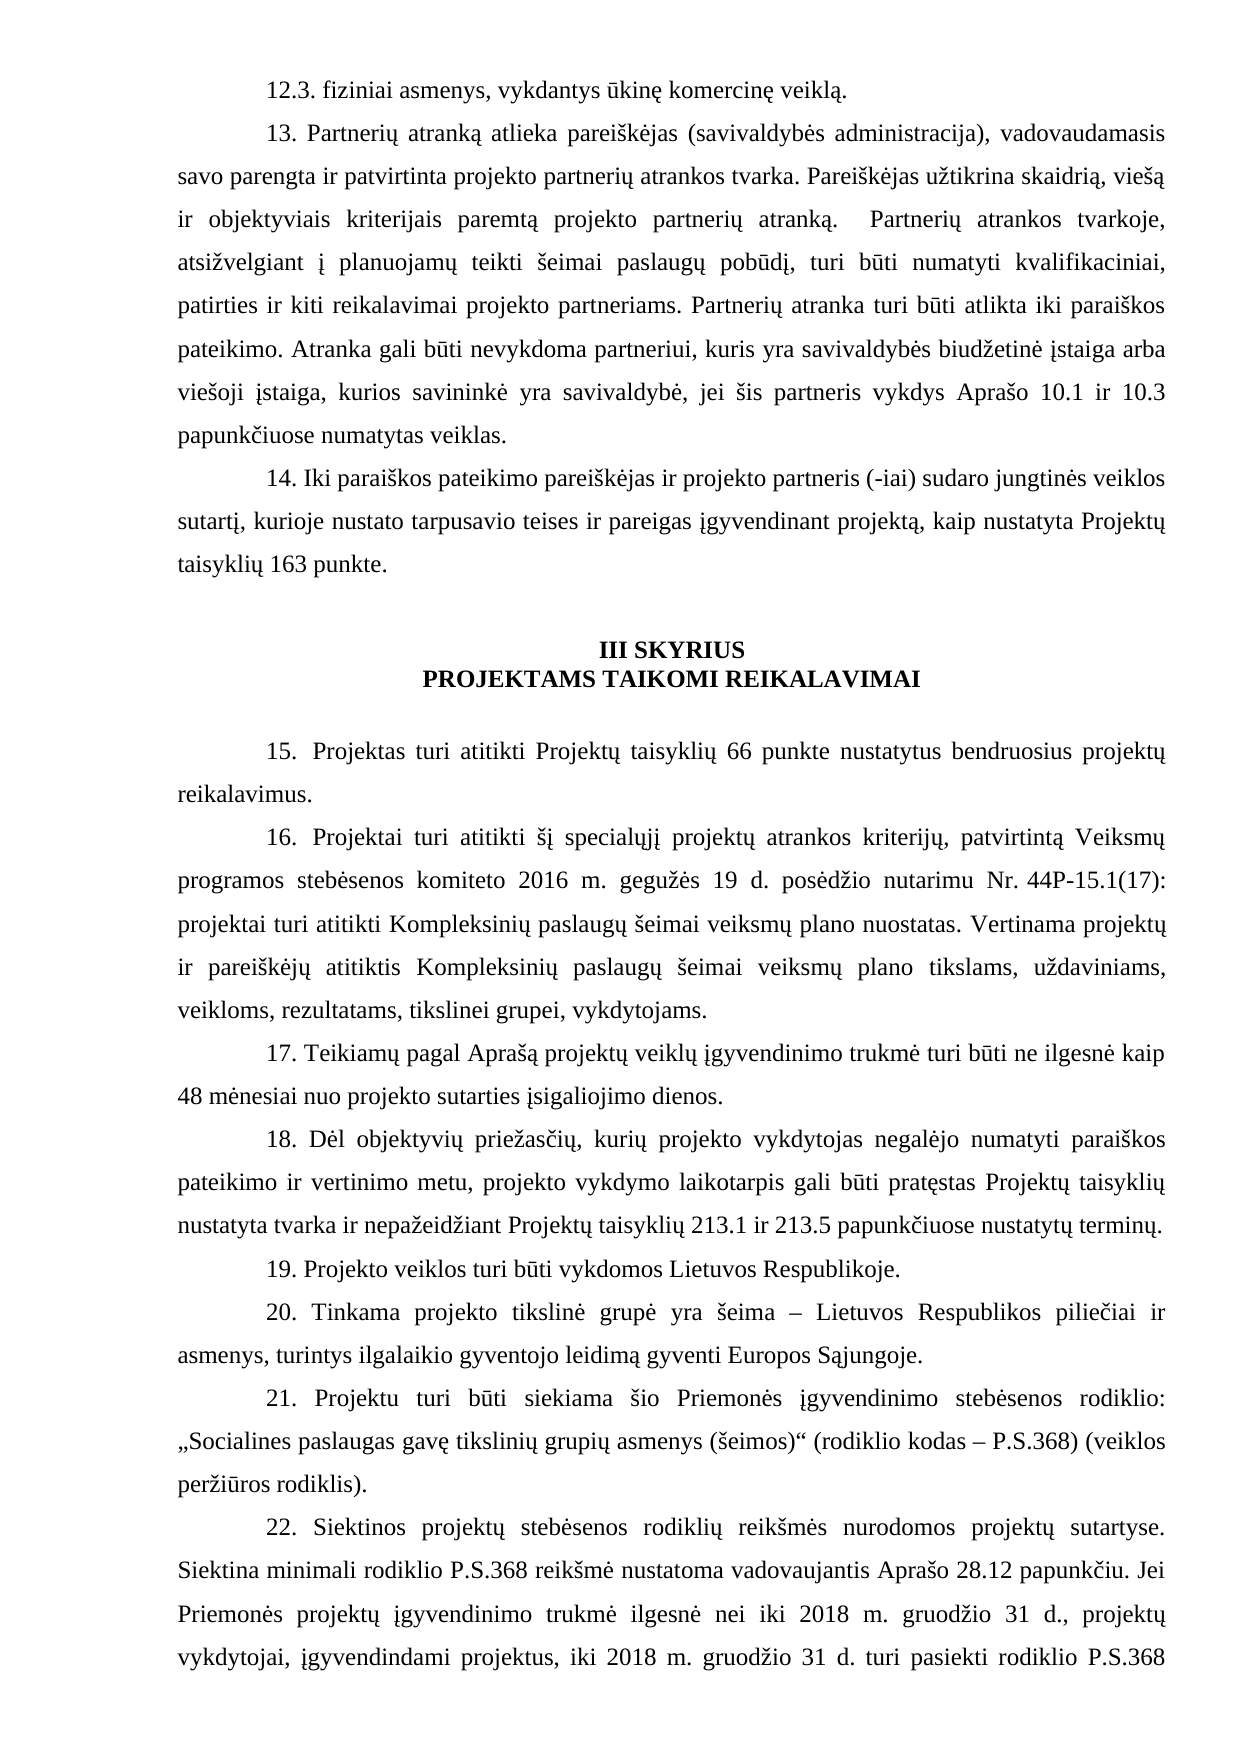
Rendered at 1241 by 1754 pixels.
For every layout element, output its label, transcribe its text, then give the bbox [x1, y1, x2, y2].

text 18. Dėl objektyvių priežasčių, kurių projekto vykdytojas negalėjo numatyti paraiškos pateikimo ir vertinimo metu, projekto vykdymo laikotarpis gali būti pratęstas Projektų taisyklių nustatyta tvarka ir nepažeidžiant Projektų taisyklių 213.1 ir 213.5 papunkčiuose nustatytų terminų. [177, 1124, 1166, 1239]
text III SKYRIUS [177, 636, 1166, 664]
text 17. Teikiamų pagal Aprašą projektų veiklų įgyvendinimo trukmė turi būti ne ilgesnė kaip 48 mėnesiai nuo projekto sutarties įsigaliojimo dienos. [177, 1038, 1166, 1110]
text 13. Partnerių atranką atlieka pareiškėjas (savivaldybės administracija), vadovaudamasis savo parengta ir patvirtinta projekto partnerių atrankos tvarka. Pareiškėjas užtikrina skaidrią, viešą ir objektyviais kriterijais paremtą projekto partnerių atranką. Partnerių atrankos tvarkoje, atsižvelgiant į planuojamų teikti šeimai paslaugų pobūdį, turi būti numatyti kvalifikaciniai, patirties ir kiti reikalavimai projekto partneriams. Partnerių atranka turi būti atlikta iki paraiškos pateikimo. Atranka gali būti nevykdoma partneriui, kuris yra savivaldybės biudžetinė įstaiga arba viešoji įstaiga, kurios savininkė yra savivaldybė, jei šis partneris vykdys Aprašo 10.1 ir 10.3 papunkčiuose numatytas veiklas. [177, 118, 1166, 449]
text 15. Projektas turi atitikti Projektų taisyklių 66 punkte nustatytus bendruosius projektų reikalavimus. [177, 736, 1166, 808]
text 16. Projektai turi atitikti šį specialųjį projektų atrankos kriterijų, patvirtintą Veiksmų programos stebėsenos komiteto 2016 m. gegužės 19 d. posėdžio nutarimu Nr. 44P-15.1(17): projektai turi atitikti Kompleksinių paslaugų šeimai veiksmų plano nuostatas. Vertinama projektų ir pareiškėjų atitiktis Kompleksinių paslaugų šeimai veiksmų plano tikslams, uždaviniams, veikloms, rezultatams, tikslinei grupei, vykdytojams. [177, 822, 1166, 1024]
text PROJEKTAMS TAIKOMI REIKALAVIMAI [177, 664, 1166, 693]
text 22. Siektinos projektų stebėsenos rodiklių reikšmės nurodomos projektų sutartyse. Siektina minimali rodiklio P.S.368 reikšmė nustatoma vadovaujantis Aprašo 28.12 papunkčiu. Jei Priemonės projektų įgyvendinimo trukmė ilgesnė nei iki 2018 m. gruodžio 31 d., projektų vykdytojai, įgyvendindami projektus, iki 2018 m. gruodžio 31 d. turi pasiekti rodiklio P.S.368 [177, 1512, 1166, 1671]
text 12.3. fiziniai asmenys, vykdantys ūkinę komercinę veiklą. [177, 75, 1166, 104]
text 21. Projektu turi būti siekiama šio Priemonės įgyvendinimo stebėsenos rodiklio: „Socialines paslaugas gavę tikslinių grupių asmenys (šeimos)“ (rodiklio kodas – P.S.368) (veiklos peržiūros rodiklis). [177, 1383, 1166, 1498]
text 14. Iki paraiškos pateikimo pareiškėjas ir projekto partneris (-iai) sudaro jungtinės veiklos sutartį, kurioje nustato tarpusavio teises ir pareigas įgyvendinant projektą, kaip nustatyta Projektų taisyklių 163 punkte. [177, 463, 1166, 578]
text 19. Projekto veiklos turi būti vykdomos Lietuvos Respublikoje. [177, 1254, 1166, 1282]
text 20. Tinkama projekto tikslinė grupė yra šeima – Lietuvos Respublikos piliečiai ir asmenys, turintys ilgalaikio gyventojo leidimą gyventi Europos Sąjungoje. [177, 1297, 1166, 1369]
